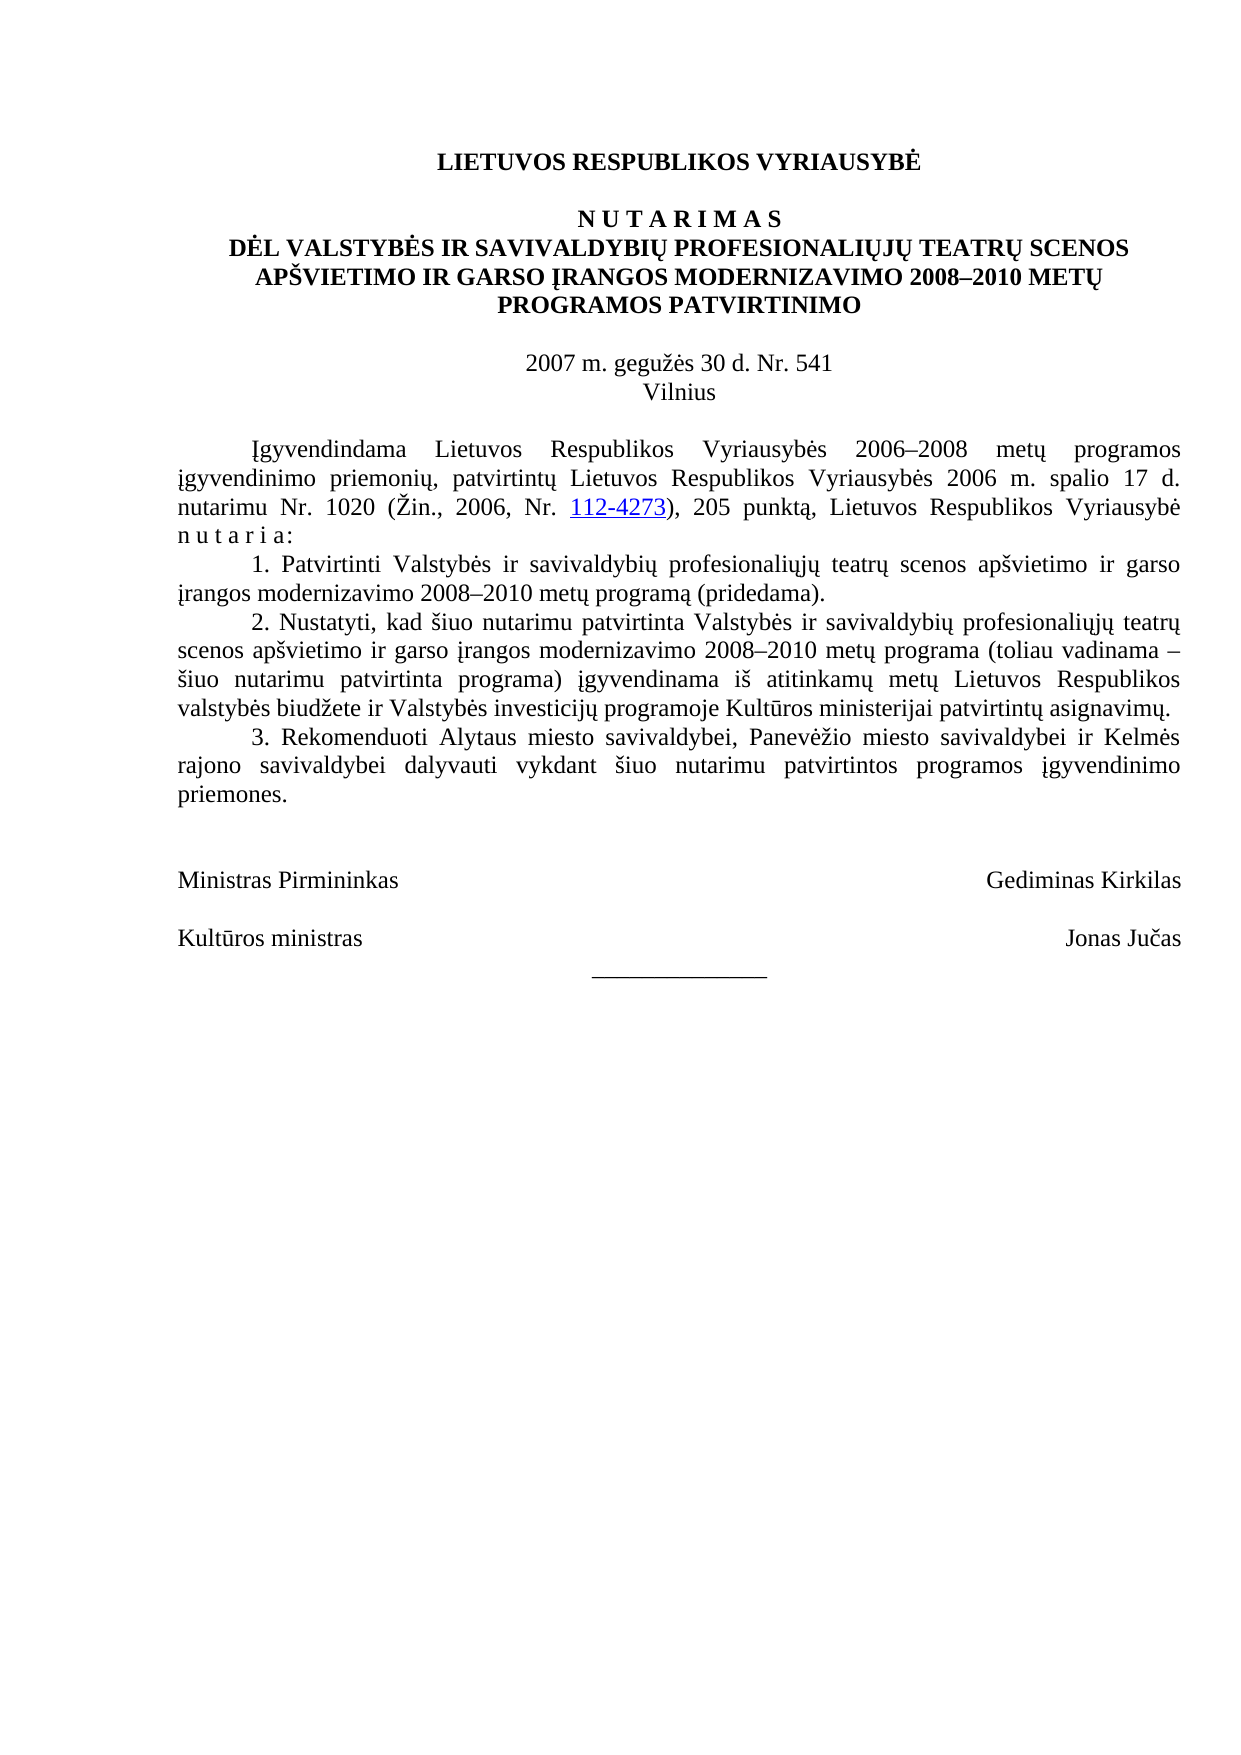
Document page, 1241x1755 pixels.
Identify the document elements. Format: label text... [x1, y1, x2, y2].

text N U T A R I M A S [177, 204, 1181, 233]
text 1. Patvirtinti Valstybės ir savivaldybių profesionaliųjų teatrų scenos apšvietimo ir garso įrangos modernizavimo 2008–2010 metų programą (pridedama). [177, 549, 1181, 607]
text DĖL VALSTYBĖS IR SAVIVALDYBIŲ PROFESIONALIŲJŲ TEATRŲ SCENOS APŠVIETIMO IR GARSO ĮRANGOS MODERNIZAVIMO 2008–2010 METŲ PROGRAMOS PATVIRTINIMO [177, 233, 1181, 319]
text 2007 m. gegužės 30 d. Nr. 541 [177, 348, 1181, 377]
text 2. Nustatyti, kad šiuo nutarimu patvirtinta Valstybės ir savivaldybių profesionaliųjų teatrų scenos apšvietimo ir garso įrangos modernizavimo 2008–2010 metų programa (toliau vadinama – šiuo nutarimu patvirtinta programa) įgyvendinama iš atitinkamų metų Lietuvos Respublikos valstybės biudžete ir Valstybės investicijų programoje Kultūros ministerijai patvirtintų asignavimų. [177, 607, 1181, 722]
text Kultūros ministras Jonas Jučas [177, 923, 1181, 952]
text Įgyvendindama Lietuvos Respublikos Vyriausybės 2006–2008 metų programos įgyvendinimo priemonių, patvirtintų Lietuvos Respublikos Vyriausybės 2006 m. spalio 17 d. nutarimu Nr. 1020 (Žin., 2006, Nr. 112-4273), 205 punktą, Lietuvos Respublikos Vyriausybė nutaria: [177, 434, 1181, 549]
text ______________ [177, 952, 1181, 981]
text Vilnius [177, 377, 1181, 406]
text LIETUVOS RESPUBLIKOS VYRIAUSYBĖ [177, 147, 1181, 176]
text Ministras Pirmininkas Gediminas Kirkilas [177, 866, 1181, 894]
text 3. Rekomenduoti Alytaus miesto savivaldybei, Panevėžio miesto savivaldybei ir Kelmės rajono savivaldybei dalyvauti vykdant šiuo nutarimu patvirtintos programos įgyvendinimo priemones. [177, 722, 1181, 808]
